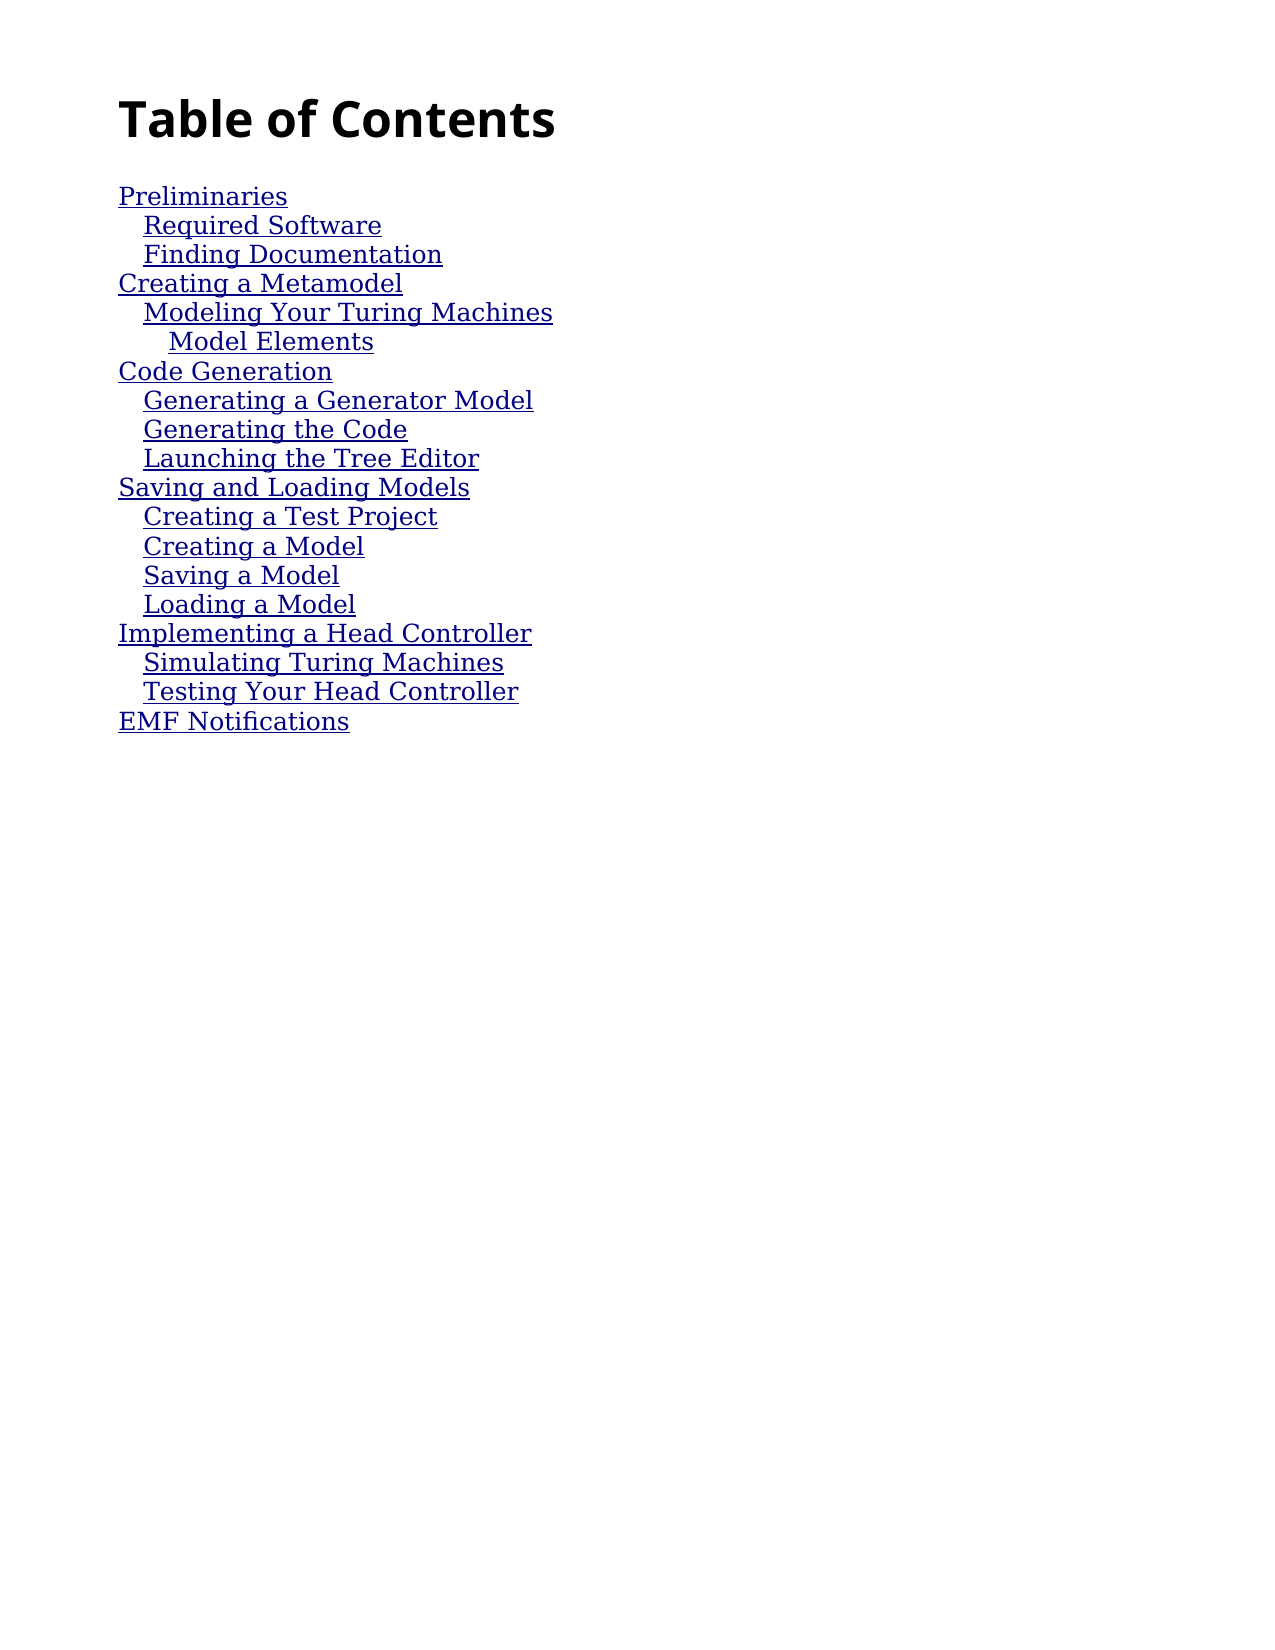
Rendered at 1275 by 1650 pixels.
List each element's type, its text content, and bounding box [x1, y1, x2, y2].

text Loading a Model [143, 590, 1216, 619]
text Generating the Code [143, 415, 1216, 444]
text Creating a Metamodel [118, 269, 1216, 298]
subtitle Table of Contents [118, 84, 1216, 152]
text Model Elements [168, 327, 1216, 357]
text Implementing a Head Controller [118, 619, 1216, 648]
text Creating a Test Project [143, 502, 1216, 532]
text Generating a Generator Model [143, 386, 1216, 415]
text Saving a Model [143, 561, 1216, 590]
text Simulating Turing Machines [143, 648, 1216, 677]
text Code Generation [118, 357, 1216, 386]
text Modeling Your Turing Machines [143, 298, 1216, 327]
text EMF Notifications [118, 707, 1216, 736]
text Required Software [143, 211, 1216, 240]
text Finding Documentation [143, 240, 1216, 269]
text Creating a Model [143, 532, 1216, 561]
text Testing Your Head Controller [143, 677, 1216, 707]
text Preliminaries [118, 182, 1216, 211]
text Launching the Tree Editor [143, 444, 1216, 473]
text Saving and Loading Models [118, 473, 1216, 502]
